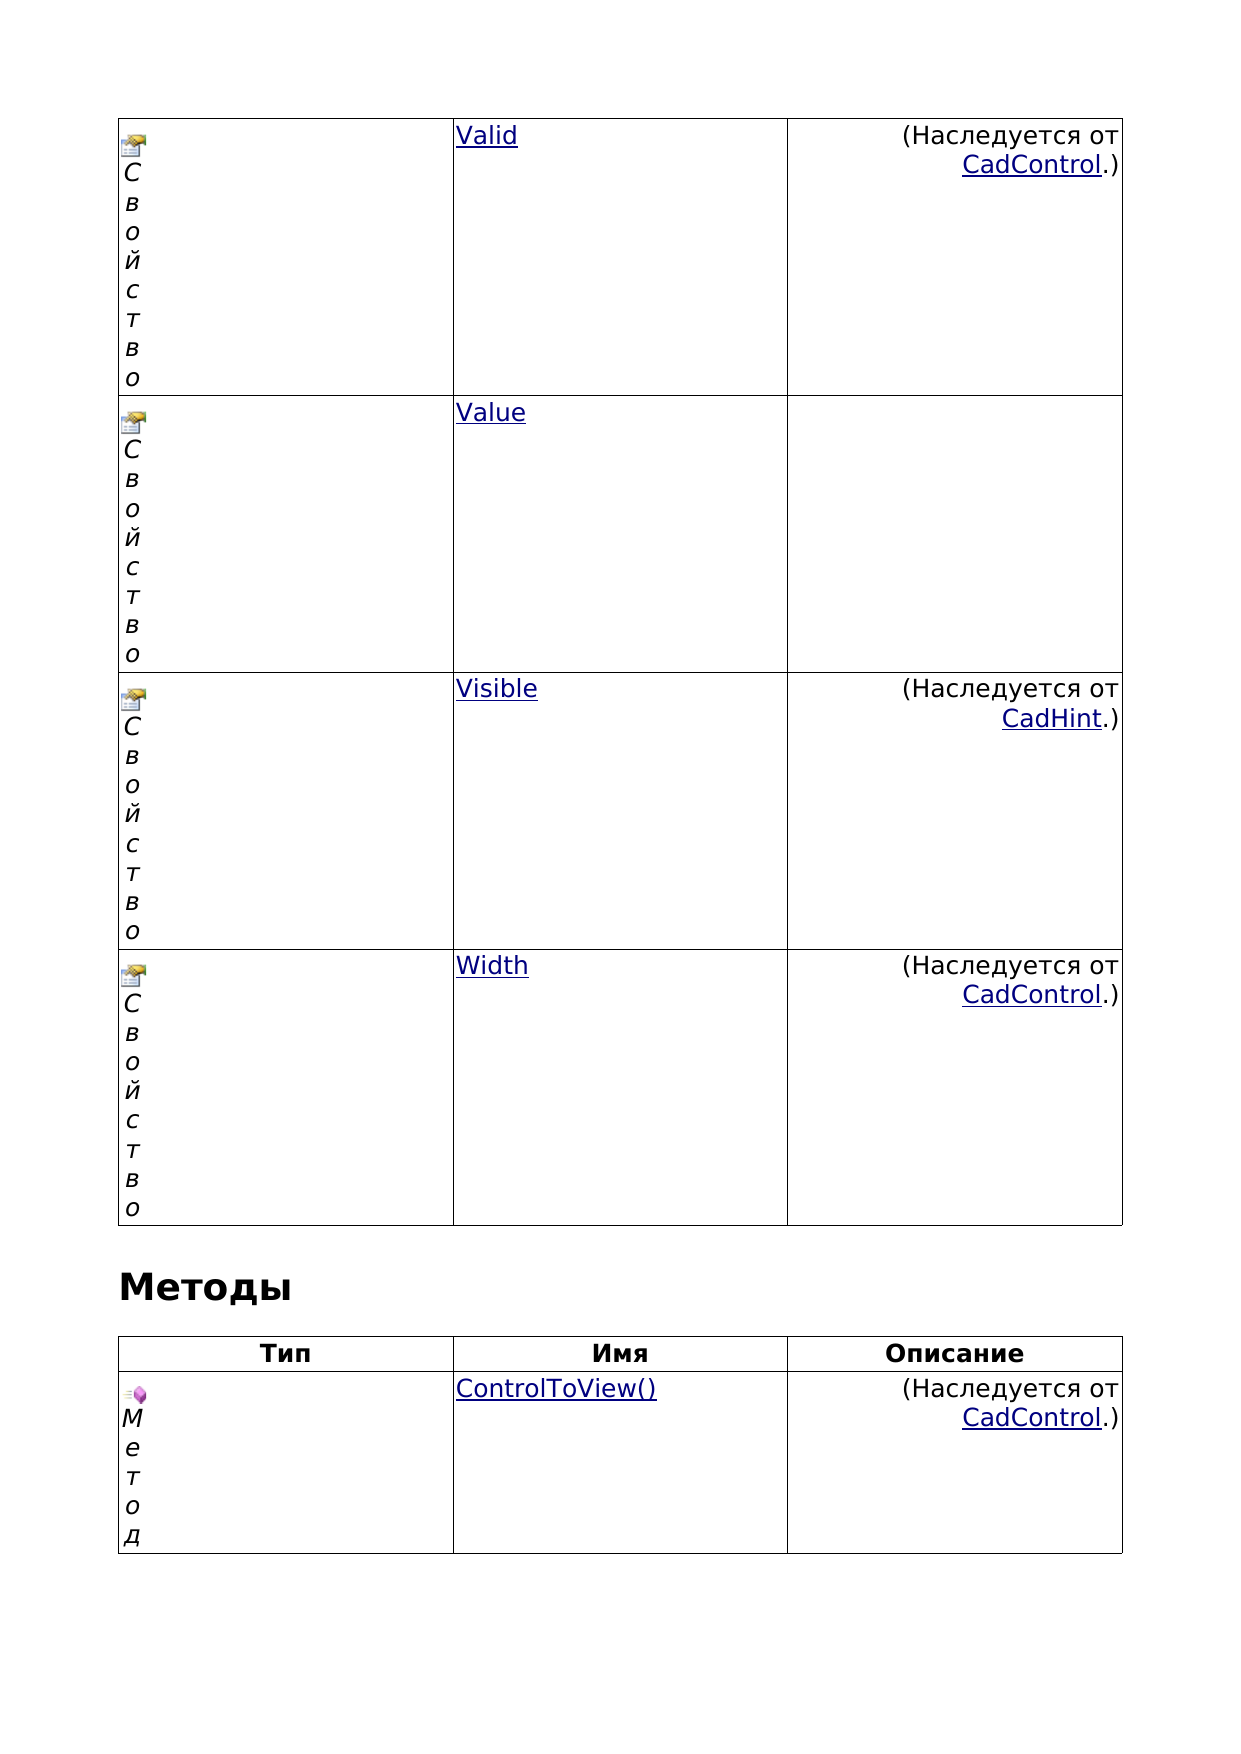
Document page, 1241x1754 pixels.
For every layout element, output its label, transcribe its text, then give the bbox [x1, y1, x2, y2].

subtitle Методы [118, 1265, 1122, 1309]
table_cell (Наследуется от CadControl.) [788, 119, 1122, 395]
table_cell (Наследуется от CadControl.) [788, 1372, 1122, 1553]
picture [121, 687, 147, 713]
table_cell [119, 396, 453, 672]
picture [121, 963, 147, 989]
table_cell [119, 950, 453, 1225]
picture [121, 133, 147, 159]
table_cell Width [454, 950, 787, 1225]
table_cell [119, 673, 453, 948]
picture [121, 1386, 147, 1404]
table_cell Value [454, 396, 787, 672]
table_cell Visible [454, 673, 787, 948]
table_header Тип [119, 1337, 453, 1371]
picture [121, 410, 147, 436]
table_cell ControlToView() [454, 1372, 787, 1553]
table_cell Valid [454, 119, 787, 395]
table_header Описание [788, 1337, 1122, 1371]
table_cell [119, 1372, 453, 1553]
table_cell (Наследуется от CadControl.) [788, 950, 1122, 1225]
table_cell [788, 396, 1122, 672]
table_header Имя [454, 1337, 787, 1371]
table_cell [119, 119, 453, 395]
table_cell (Наследуется от CadHint.) [788, 673, 1122, 948]
